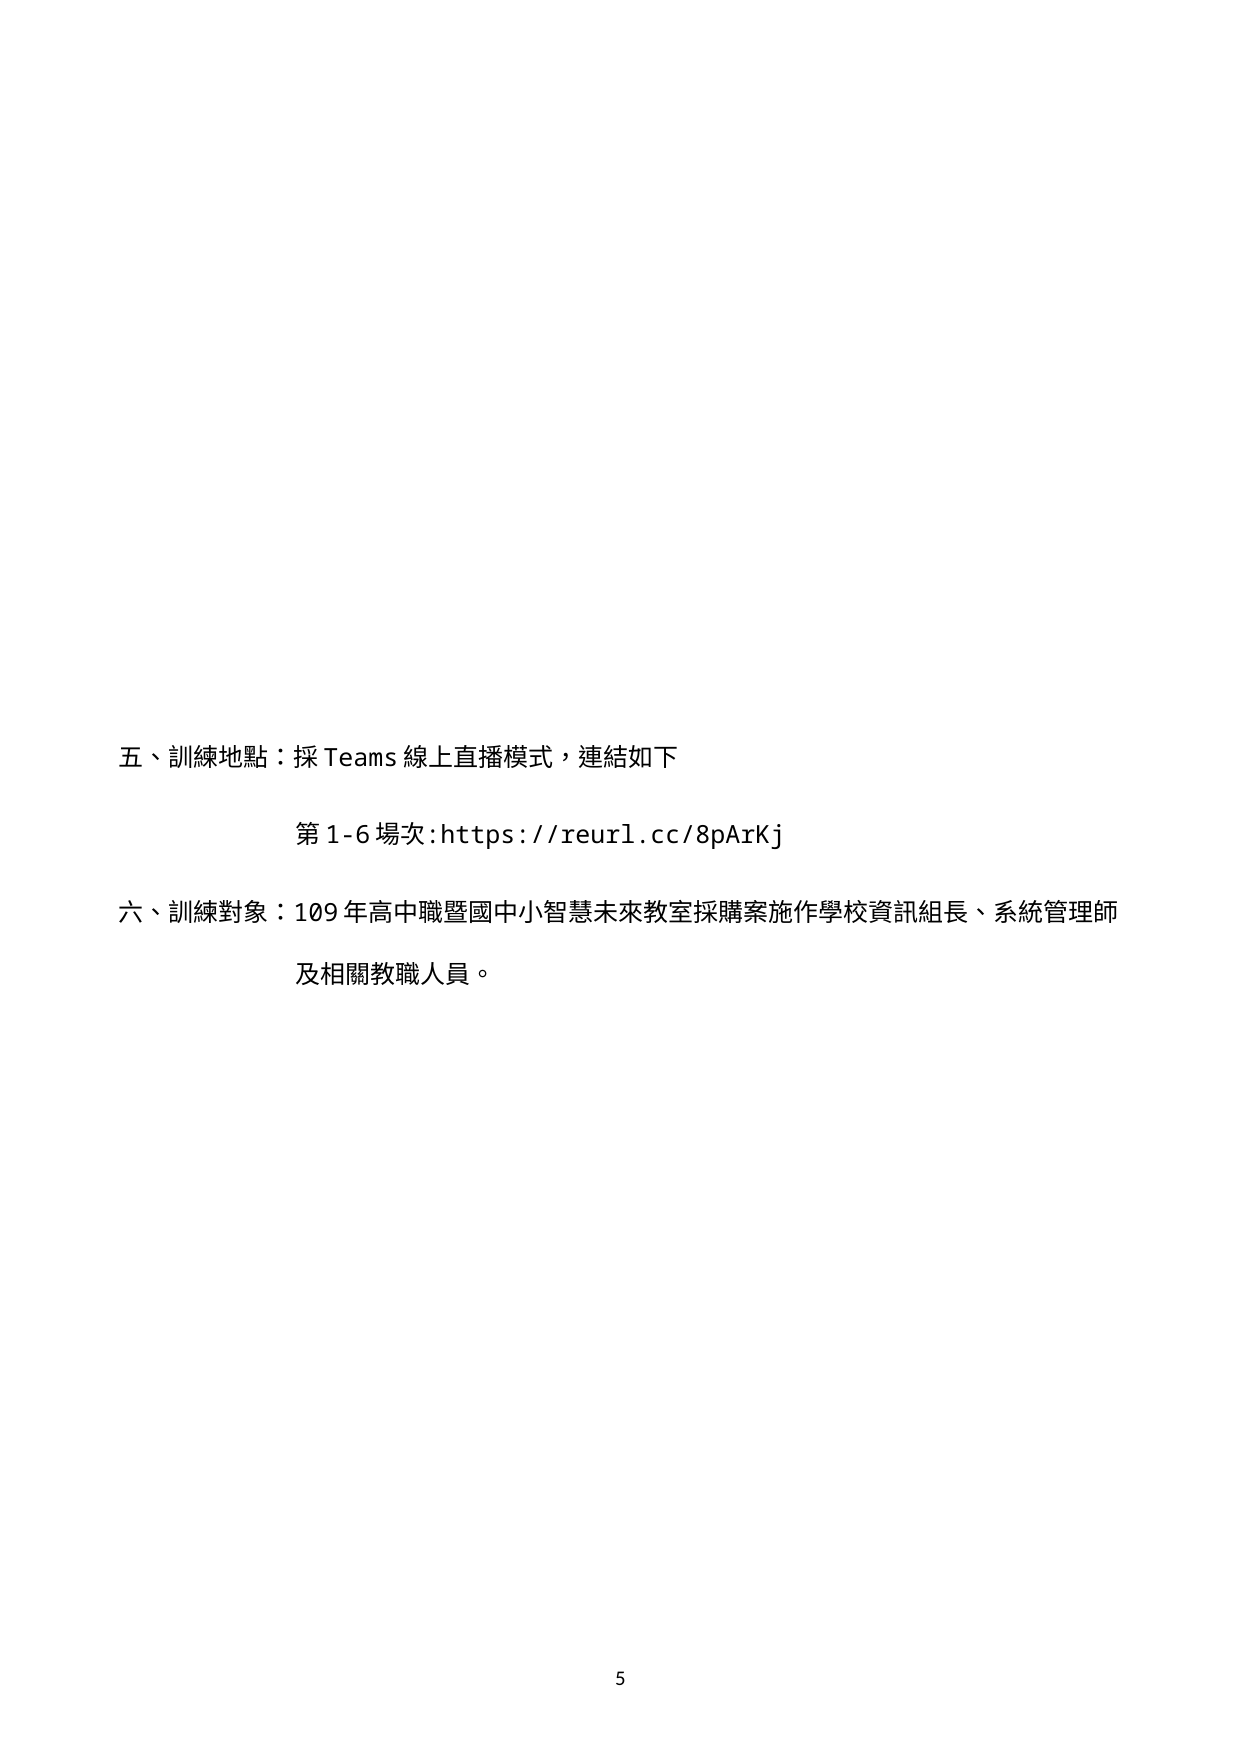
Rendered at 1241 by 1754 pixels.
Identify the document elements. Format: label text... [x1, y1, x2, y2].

text 五、訓練地點：採Teams線上直播模式，連結如下 [118, 714, 1122, 776]
text 第1-6場次:https://reurl.cc/8pArKj [295, 791, 1122, 854]
text 六、訓練對象：109年高中職暨國中小智慧未來教室採購案施作學校資訊組長、系統管理師及相關教職人員。 [118, 869, 1122, 994]
